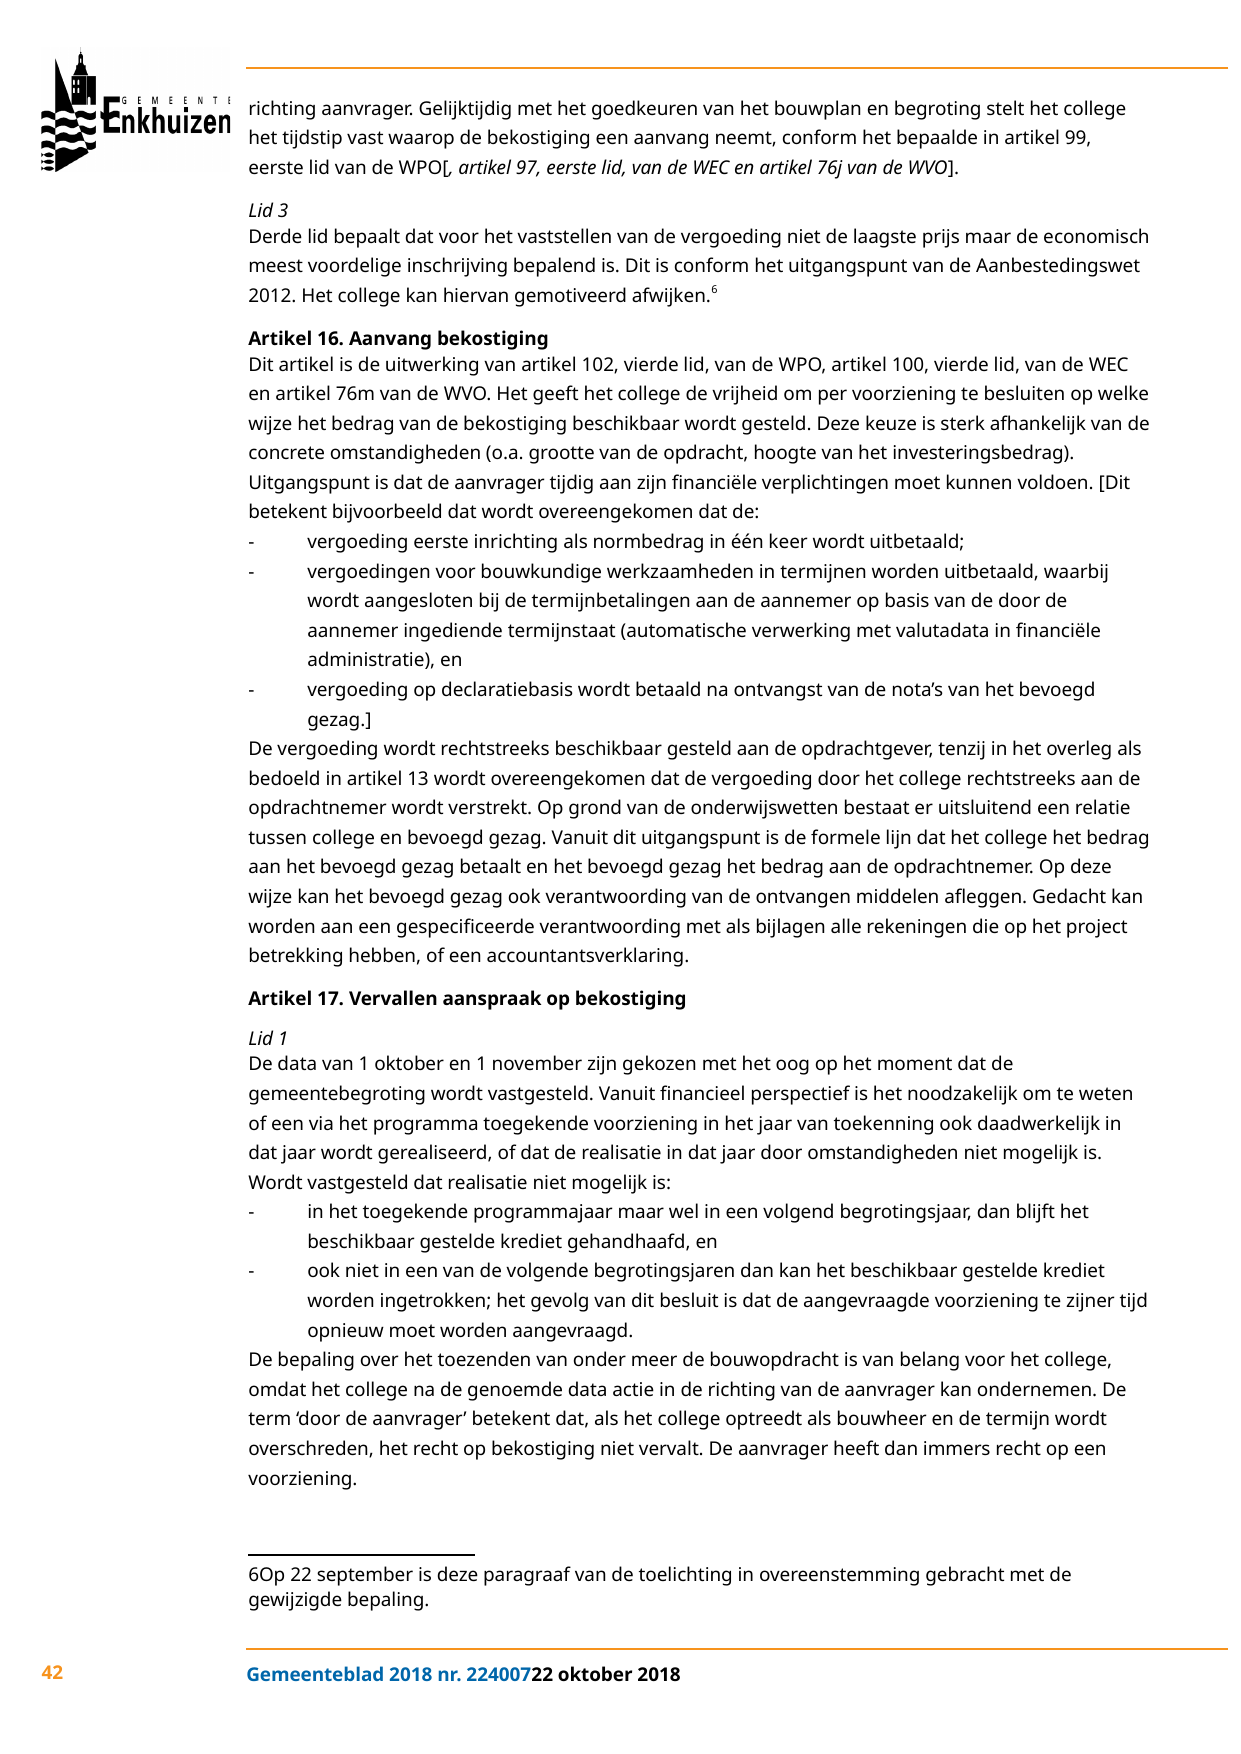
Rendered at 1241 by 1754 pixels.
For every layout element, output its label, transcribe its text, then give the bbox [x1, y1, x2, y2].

text Lid 3 [248, 197, 1152, 223]
text Artikel 16. Aanvang bekostiging [248, 325, 1152, 351]
picture [41, 47, 231, 172]
text Lid 1 [248, 1025, 1152, 1051]
text Dit artikel is de uitwerking van artikel 102, vierde lid, van de WPO, artikel 100, vierde lid, van de WEC en artikel 76m van de WVO. Het geeft het college de vrijheid om per voorziening te besluiten op welke wijze het bedrag van de bekostiging beschikbaar wordt gesteld. Deze keuze is sterk afhankelijk van de concrete omstandigheden (o.a. grootte van de opdracht, hoogte van het investeringsbedrag). Uitgangspunt is dat de aanvrager tijdig aan zijn financiële verplichtingen moet kunnen voldoen. [Dit betekent bijvoorbeeld dat wordt overeengekomen dat de: [248, 351, 1152, 524]
list vergoeding op declaratiebasis wordt betaald na ontvangst van de nota’s van het bevoegd gezag.] [248, 676, 1152, 732]
text Op 22 september is deze paragraaf van de toelichting in overeenstemming gebracht met de gewijzigde bepaling. [248, 1561, 1152, 1612]
text Derde lid bepaalt dat voor het vaststellen van de vergoeding niet de laagste prijs maar de economisch meest voordelige inschrijving bepalend is. Dit is conform het uitgangspunt van de Aanbestedingswet 2012. Het college kan hiervan gemotiveerd afwijken. [248, 223, 1152, 308]
text De data van 1 oktober en 1 november zijn gekozen met het oog op het moment dat de gemeentebegroting wordt vastgesteld. Vanuit financieel perspectief is het noodzakelijk om te weten of een via het programma toegekende voorziening in het jaar van toekenning ook daadwerkelijk in dat jaar wordt gerealiseerd, of dat de realisatie in dat jaar door omstandigheden niet mogelijk is. Wordt vastgesteld dat realisatie niet mogelijk is: [248, 1051, 1152, 1195]
text De vergoeding wordt rechtstreeks beschikbaar gesteld aan de opdrachtgever, tenzij in het overleg als bedoeld in artikel 13 wordt overeengekomen dat de vergoeding door het college rechtstreeks aan de opdrachtnemer wordt verstrekt. Op grond van de onderwijswetten bestaat er uitsluitend een relatie tussen college en bevoegd gezag. Vanuit dit uitgangspunt is de formele lijn dat het college het bedrag aan het bevoegd gezag betaalt en het bevoegd gezag het bedrag aan de opdrachtnemer. Op deze wijze kan het bevoegd gezag ook verantwoording van de ontvangen middelen afleggen. Gedacht kan worden aan een gespecificeerde verantwoording met als bijlagen alle rekeningen die op het project betrekking hebben, of een accountantsverklaring. [248, 735, 1152, 968]
list ook niet in een van de volgende begrotingsjaren dan kan het beschikbaar gestelde krediet worden ingetrokken; het gevolg van dit besluit is dat de aangevraagde voorziening te zijner tijd opnieuw moet worden aangevraagd. [248, 1258, 1152, 1343]
text De bepaling over het toezenden van onder meer de bouwopdracht is van belang voor het college, omdat het college na de genoemde data actie in de richting van de aanvrager kan ondernemen. De term ‘door de aanvrager’ betekent dat, als het college optreedt als bouwheer en de termijn wordt overschreden, het recht op bekostiging niet vervalt. De aanvrager heeft dan immers recht op een voorziening. [248, 1346, 1152, 1491]
list vergoedingen voor bouwkundige werkzaamheden in termijnen worden uitbetaald, waarbij wordt aangesloten bij de termijnbetalingen aan de aannemer op basis van de door de aannemer ingediende termijnstaat (automatische verwerking met valutadata in financiële administratie), en [248, 558, 1152, 672]
text richting aanvrager. Gelijktijdig met het goedkeuren van het bouwplan en begroting stelt het college het tijdstip vast waarop de bekostiging een aanvang neemt, conform het bepaalde in artikel 99, eerste lid van de WPO[, artikel 97, eerste lid, van de WEC en artikel 76j van de WVO]. [248, 95, 1152, 180]
text Artikel 17. Vervallen aanspraak op bekostiging [248, 986, 1152, 1011]
list vergoeding eerste inrichting als normbedrag in één keer wordt uitbetaald; [248, 528, 1152, 554]
list in het toegekende programmajaar maar wel in een volgend begrotingsjaar, dan blijft het beschikbaar gestelde krediet gehandhaafd, en [248, 1198, 1152, 1254]
